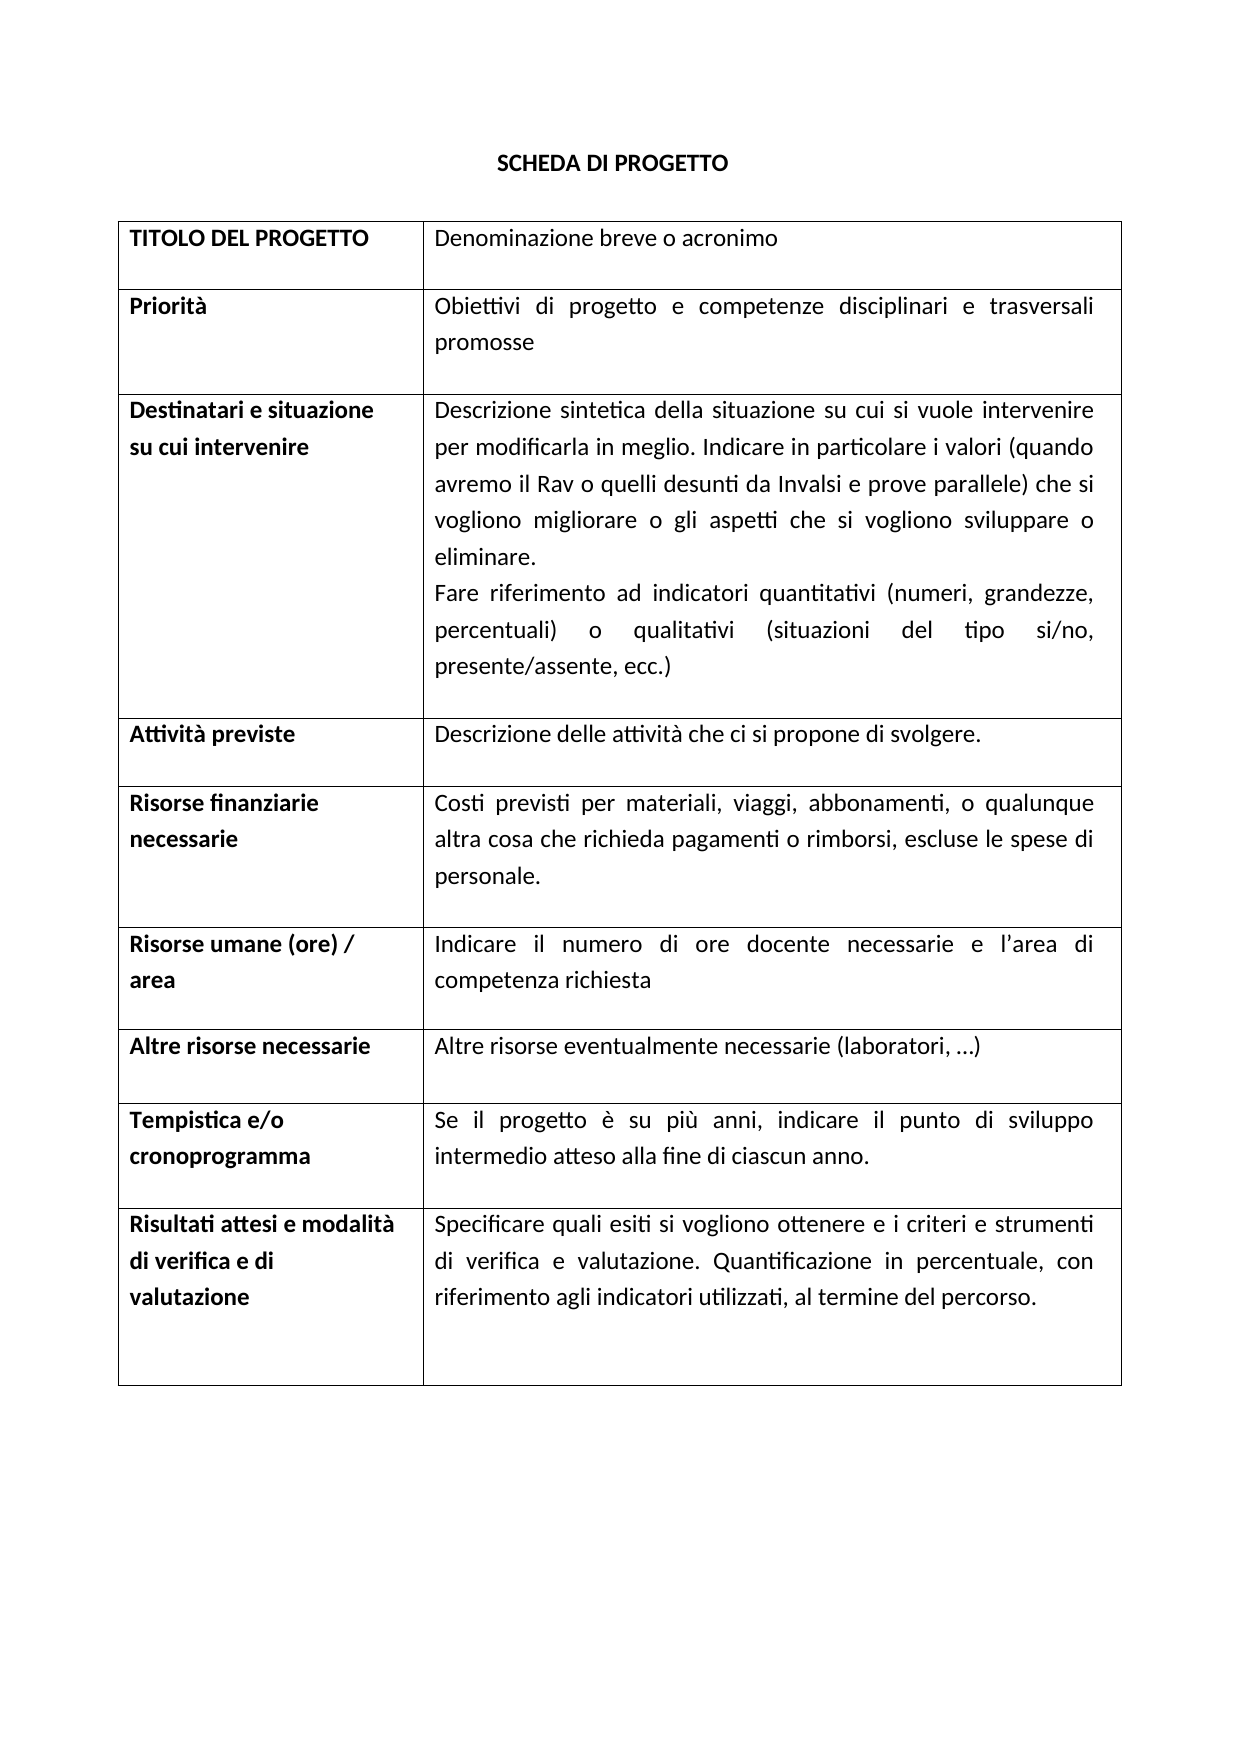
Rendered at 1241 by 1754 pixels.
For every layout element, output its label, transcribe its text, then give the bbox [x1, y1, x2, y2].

table_cell Indicare il numero di ore docente necessarie e l’area di competenza richiesta [424, 928, 1121, 1029]
table_cell Obiettivi di progetto e competenze disciplinari e trasversali promosse [424, 290, 1121, 393]
table_cell Destinatari e situazione su cui intervenire [119, 395, 423, 718]
table_cell Altre risorse eventualmente necessarie (laboratori, …) [424, 1030, 1121, 1103]
table_cell Specificare quali esiti si vogliono ottenere e i criteri e strumenti di verifica e valutazione. Quantificazione in percentuale, con riferimento agli indicatori utilizzati, al termine del percorso. [424, 1209, 1121, 1385]
text SCHEDA DI PROGETTO [118, 148, 1107, 178]
table_cell Altre risorse necessarie [119, 1030, 423, 1103]
table_header Denominazione breve o acronimo [424, 222, 1121, 289]
table_cell Descrizione sintetica della situazione su cui si vuole intervenire per modificarla in meglio. Indicare in particolare i valori (quando avremo il Rav o quelli desunti da Invalsi e prove parallele) che si vogliono migliorare o gli aspetti che si vogliono sviluppare o eliminare. Fare riferimento ad indicatori quantitativi (numeri, grandezze, percentuali) o qualitativi (situazioni del tipo si/no, presente/assente, ecc.) [424, 395, 1121, 718]
table_cell Se il progetto è su più anni, indicare il punto di sviluppo intermedio atteso alla fine di ciascun anno. [424, 1104, 1121, 1207]
table_cell Risorse finanziarie necessarie [119, 787, 423, 927]
table_cell Descrizione delle attività che ci si propone di svolgere. [424, 719, 1121, 786]
table_cell Risorse umane (ore) / area [119, 928, 423, 1029]
table_cell Tempistica e/o cronoprogramma [119, 1104, 423, 1207]
table_cell Priorità [119, 290, 423, 393]
table_header TITOLO DEL PROGETTO [119, 222, 423, 289]
table_cell Costi previsti per materiali, viaggi, abbonamenti, o qualunque altra cosa che richieda pagamenti o rimborsi, escluse le spese di personale. [424, 787, 1121, 927]
table_cell Risultati attesi e modalità di verifica e di valutazione [119, 1209, 423, 1385]
table_cell Attività previste [119, 719, 423, 786]
